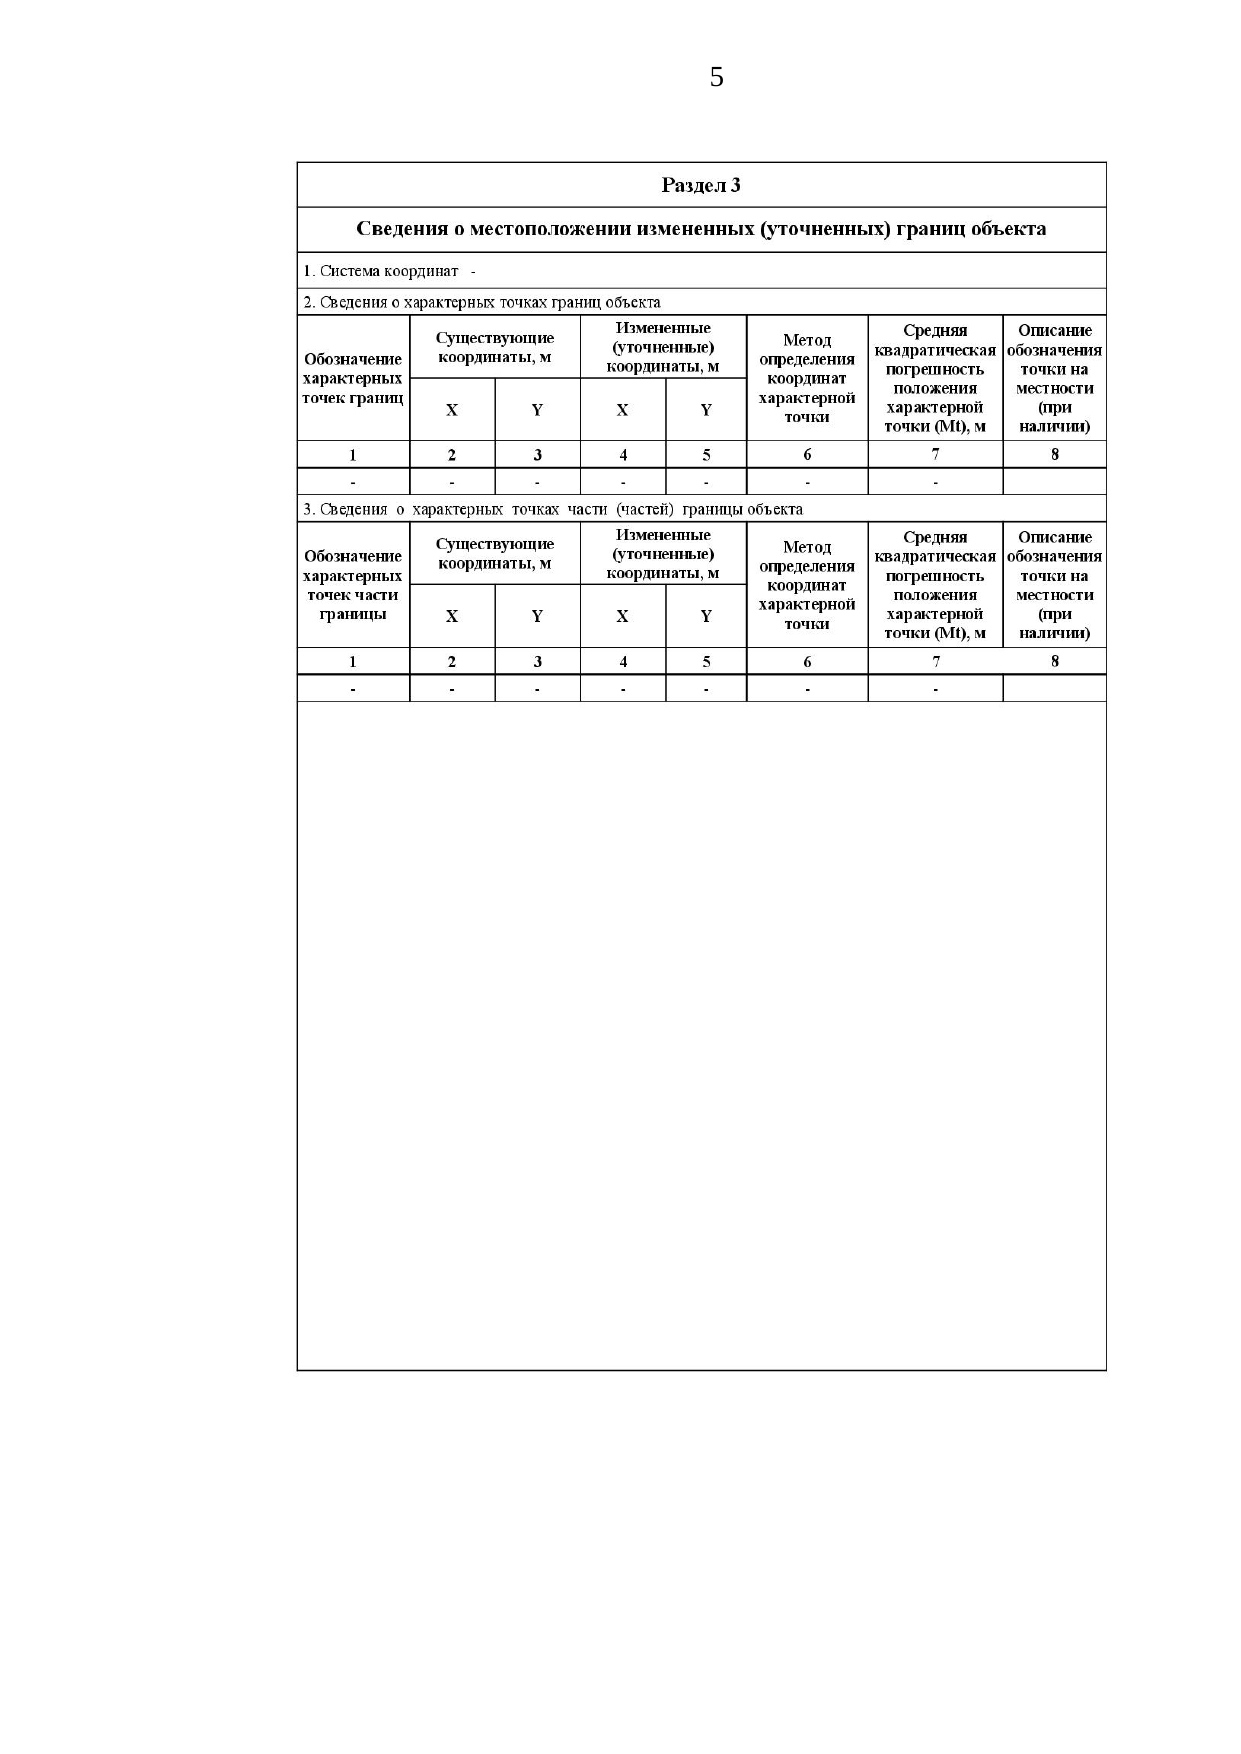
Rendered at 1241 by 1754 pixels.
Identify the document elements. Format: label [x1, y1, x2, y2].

picture [207, 117, 1151, 1451]
